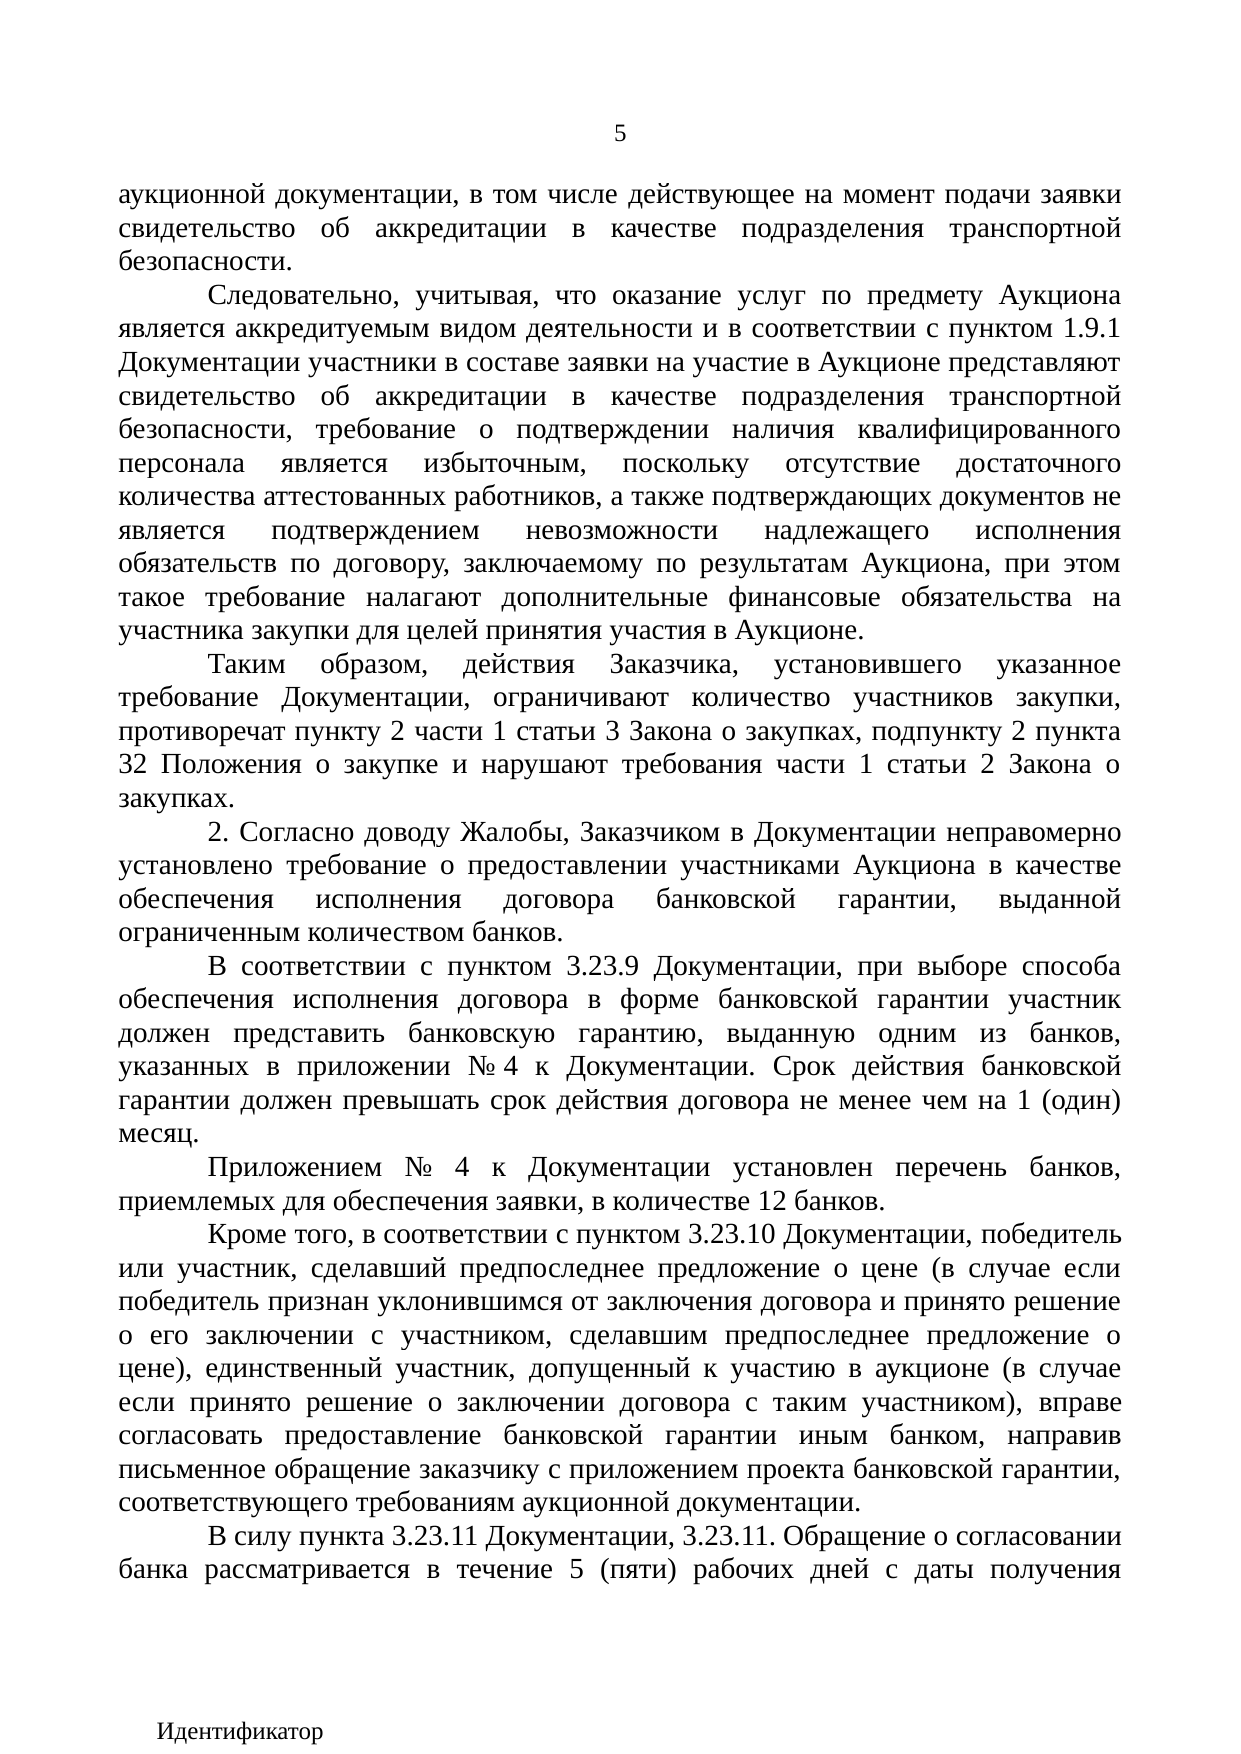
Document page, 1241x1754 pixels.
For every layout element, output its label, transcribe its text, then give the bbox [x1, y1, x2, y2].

text Таким образом, действия Заказчика, установившего указанное требование Документации, ограничивают количество участников закупки, противоречат пункту 2 части 1 статьи 3 Закона о закупках, подпункту 2 пункта 32 Положения о закупке и нарушают требования части 1 статьи 2 Закона о закупках. [118, 646, 1122, 814]
text 2. Согласно доводу Жалобы, Заказчиком в Документации неправомерно установлено требование о предоставлении участниками Аукциона в качестве обеспечения исполнения договора банковской гарантии, выданной ограниченным количеством банков. [118, 814, 1122, 948]
text В силу пункта 3.23.11 Документации, 3.23.11. Обращение о согласовании банка рассматривается в течение 5 (пяти) рабочих дней с даты получения [118, 1518, 1122, 1585]
text Следовательно, учитывая, что оказание услуг по предмету Аукциона является аккредитуемым видом деятельности и в соответствии с пунктом 1.9.1 Документации участники в составе заявки на участие в Аукционе представляют свидетельство об аккредитации в качестве подразделения транспортной безопасности, требование о подтверждении наличия квалифицированного персонала является избыточным, поскольку отсутствие достаточного количества аттестованных работников, а также подтверждающих документов не является подтверждением невозможности надлежащего исполнения обязательств по договору, заключаемому по результатам Аукциона, при этом такое требование налагают дополнительные финансовые обязательства на участника закупки для целей принятия участия в Аукционе. [118, 277, 1122, 646]
text Кроме того, в соответствии с пунктом 3.23.10 Документации, победитель или участник, сделавший предпоследнее предложение о цене (в случае если победитель признан уклонившимся от заключения договора и принято решение о его заключении с участником, сделавшим предпоследнее предложение о цене), единственный участник, допущенный к участию в аукционе (в случае если принято решение о заключении договора с таким участником), вправе согласовать предоставление банковской гарантии иным банком, направив письменное обращение заказчику с приложением проекта банковской гарантии, соответствующего требованиям аукционной документации. [118, 1216, 1122, 1518]
text Приложением № 4 к Документации установлен перечень банков, приемлемых для обеспечения заявки, в количестве 12 банков. [118, 1149, 1122, 1216]
text аукционной документации, в том числе действующее на момент подачи заявки свидетельство об аккредитации в качестве подразделения транспортной безопасности. [118, 176, 1122, 277]
text В соответствии с пунктом 3.23.9 Документации, при выборе способа обеспечения исполнения договора в форме банковской гарантии участник должен представить банковскую гарантию, выданную одним из банков, указанных в приложении № 4 к Документации. Срок действия банковской гарантии должен превышать срок действия договора не менее чем на 1 (один) месяц. [118, 948, 1122, 1149]
